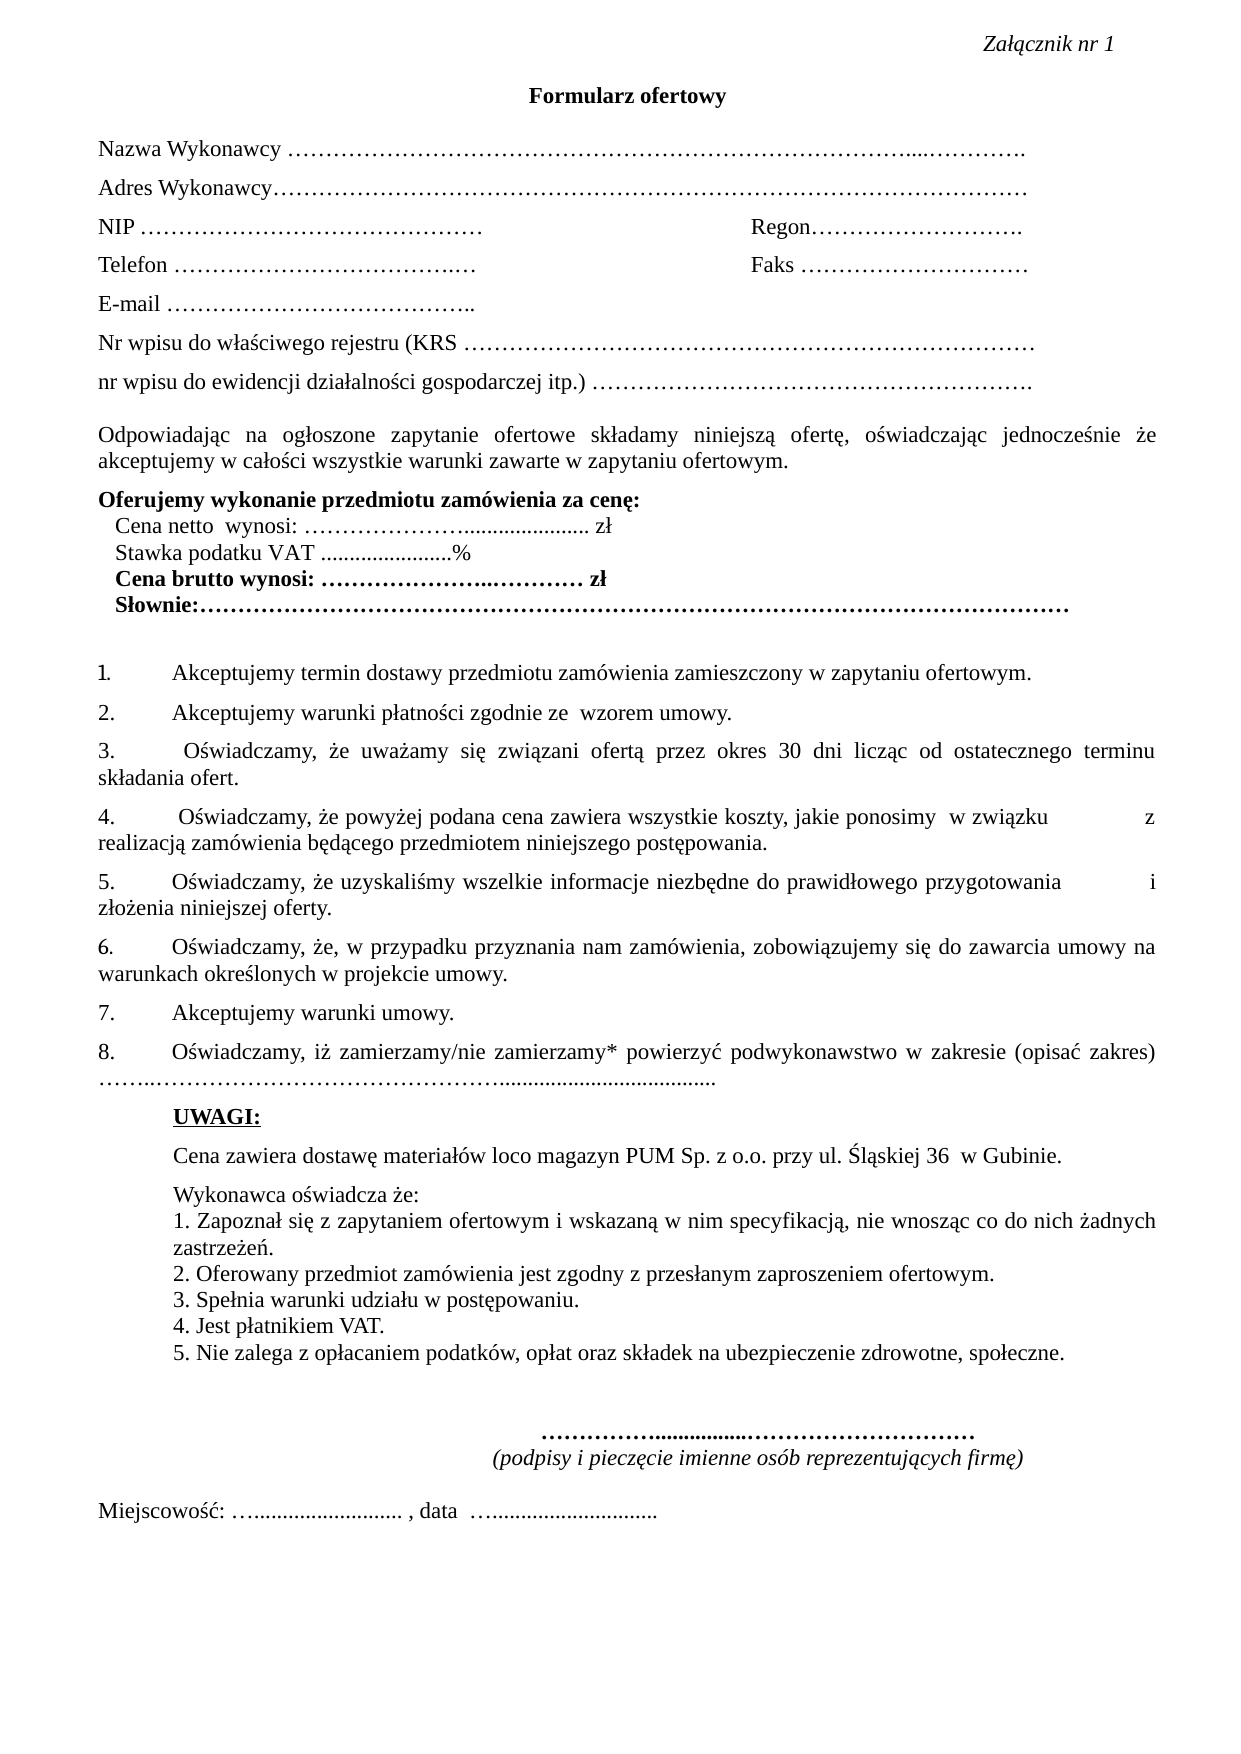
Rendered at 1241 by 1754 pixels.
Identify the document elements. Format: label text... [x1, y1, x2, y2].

list 4. Jest płatnikiem VAT. [173, 1313, 1158, 1339]
list Akceptujemy warunki płatności zgodnie ze wzorem umowy. [98, 699, 1158, 725]
text Nazwa Wykonawcy ………………………………………………………………………....…………. [98, 135, 1158, 161]
list Akceptujemy warunki umowy. [98, 999, 1158, 1025]
list Oświadczamy, że uważamy się związani ofertą przez okres 30 dni licząc od ostatecznego terminu składania ofert. [98, 737, 1158, 790]
list Akceptujemy termin dostawy przedmiotu zamówienia zamieszczony w zapytaniu ofertowym. [98, 659, 1158, 686]
text nr wpisu do ewidencji działalności gospodarczej itp.) …………………………………………………. [98, 368, 1158, 394]
text Adres Wykonawcy……………………………………………………………………………………… [98, 174, 1158, 200]
text Załącznik nr 1 [835, 29, 1158, 56]
list Oświadczamy, że uzyskaliśmy wszelkie informacje niezbędne do prawidłowego przygotowania i złożenia niniejszej oferty. [98, 868, 1158, 921]
list 2. Oferowany przedmiot zamówienia jest zgodny z przesłanym zaproszeniem ofertowym. [173, 1260, 1158, 1286]
text (podpisy i pieczęcie imienne osób reprezentujących firmę) [98, 1444, 1158, 1471]
text Stawka podatku VAT .......................% [98, 539, 1158, 565]
text ……………................………………………… [540, 1418, 1158, 1444]
text Cena netto wynosi: …………………...................... zł [98, 512, 1158, 539]
text Telefon ……………………………….… Faks ………………………… [98, 252, 1158, 278]
list 3. Spełnia warunki udziału w postępowaniu. [173, 1286, 1158, 1313]
list 1. Zapoznał się z zapytaniem ofertowym i wskazaną w nim specyfikacją, nie wnosząc co do nich żadnych zastrzeżeń. [173, 1207, 1158, 1260]
text Słownie:…………………………………………………………………………………………………… [98, 591, 1158, 618]
list 5. Nie zalega z opłacaniem podatków, opłat oraz składek na ubezpieczenie zdrowotne, społeczne. [173, 1339, 1158, 1365]
text NIP ……………………………………… Regon………………………. [98, 213, 1158, 239]
text Nr wpisu do właściwego rejestru (KRS ………………………………………………………………… [98, 329, 1158, 356]
text Oferujemy wykonanie przedmiotu zamówienia za cenę: [98, 486, 1158, 512]
list UWAGI: [173, 1103, 1158, 1129]
list Wykonawca oświadcza że: [173, 1181, 1158, 1207]
text Cena brutto wynosi: …………………..………… zł [98, 565, 1158, 591]
list Oświadczamy, iż zamierzamy/nie zamierzamy* powierzyć podwykonawstwo w zakresie (opisać zakres)……..………………………………………...................................... [98, 1038, 1158, 1091]
text E-mail ………………………………….. [98, 290, 1158, 317]
list Cena zawiera dostawę materiałów loco magazyn PUM Sp. z o.o. przy ul. Śląskiej 36 w Gubinie. [173, 1142, 1158, 1168]
list Oświadczamy, że, w przypadku przyznania nam zamówienia, zobowiązujemy się do zawarcia umowy na warunkach określonych w projekcie umowy. [98, 933, 1158, 987]
text Miejscowość: ….......................... , data …............................. [98, 1497, 1158, 1523]
text Formularz ofertowy [98, 82, 1158, 109]
text Odpowiadając na ogłoszone zapytanie ofertowe składamy niniejszą ofertę, oświadczając jednocześnie że akceptujemy w całości wszystkie warunki zawarte w zapytaniu ofertowym. [98, 421, 1158, 473]
list Oświadczamy, że powyżej podana cena zawiera wszystkie koszty, jakie ponosimy w związku z realizacją zamówienia będącego przedmiotem niniejszego postępowania. [98, 803, 1158, 855]
